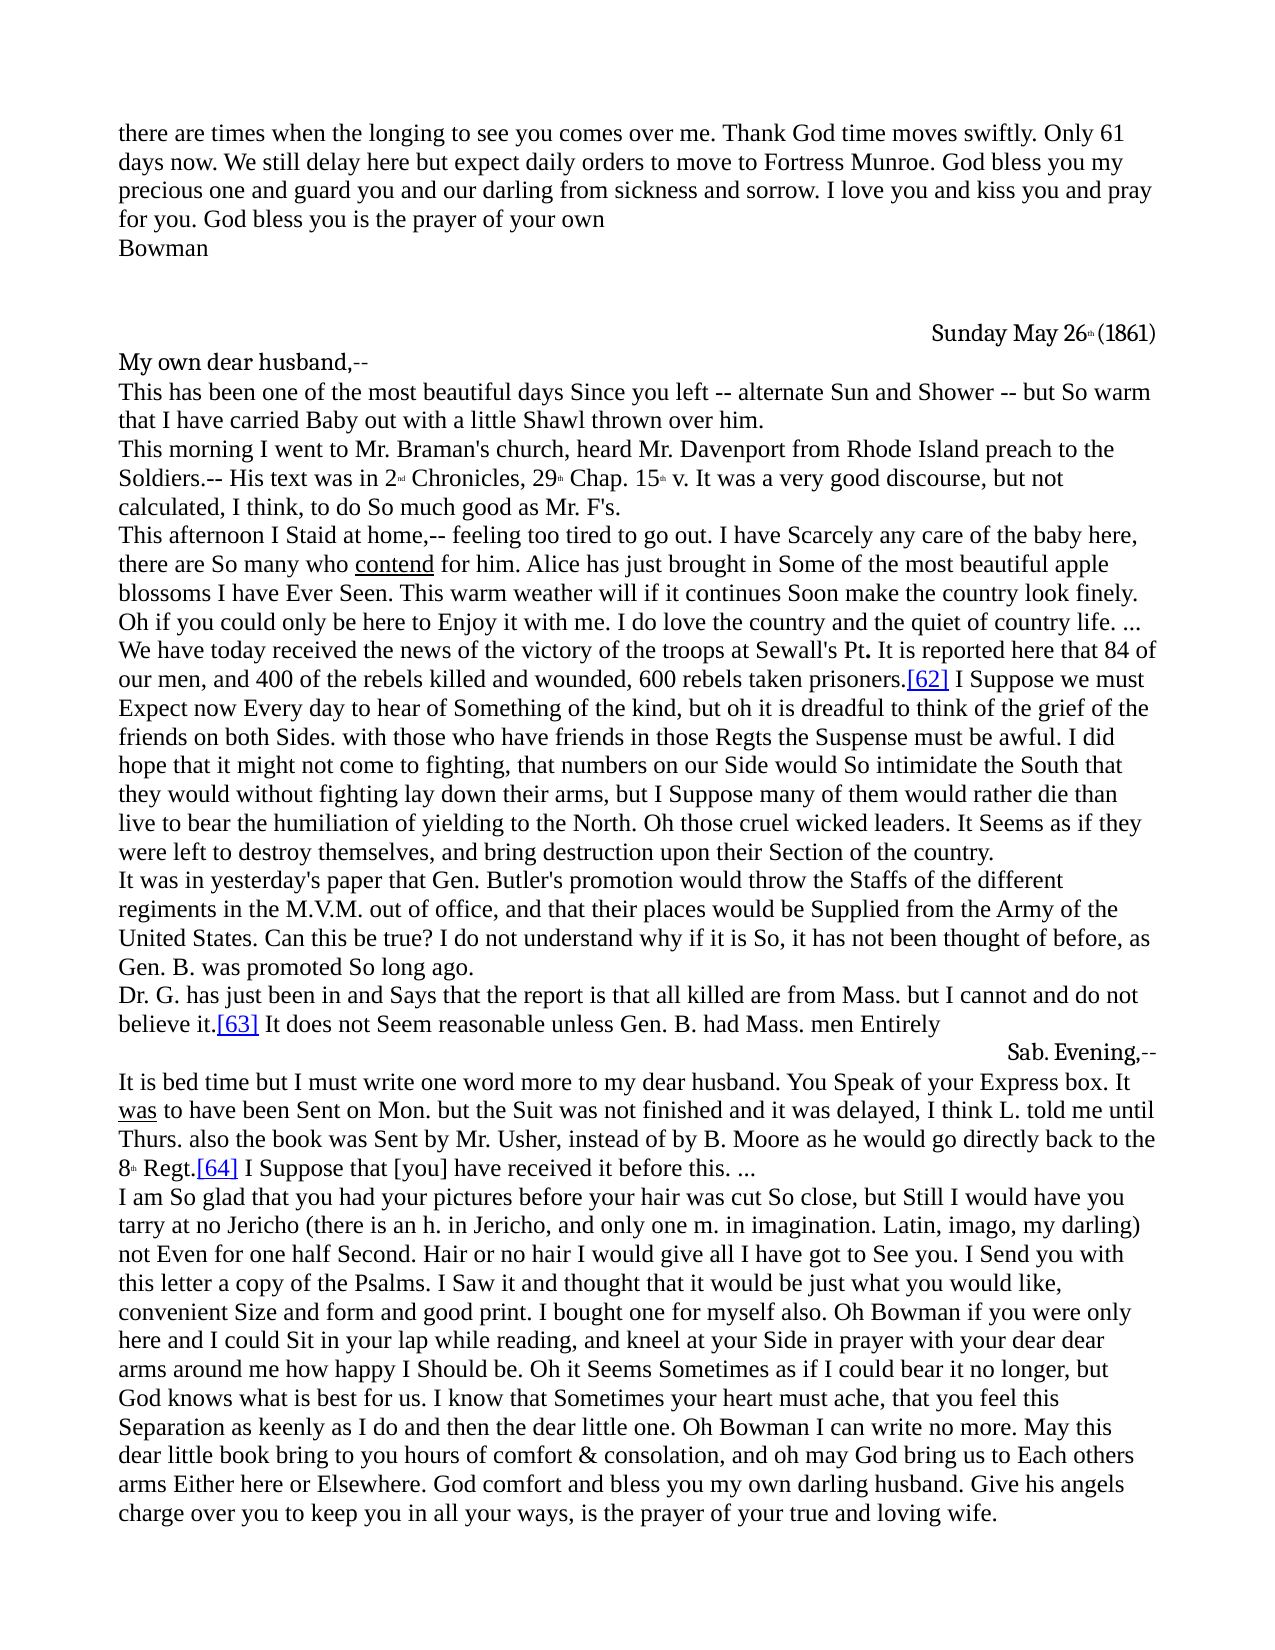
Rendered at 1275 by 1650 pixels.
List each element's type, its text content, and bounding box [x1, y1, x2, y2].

text Dr. G. has just been in and Says that the report is that all killed are from Mass. but I cannot and do not believe it.[63] It does not Seem reasonable unless Gen. B. had Mass. men Entirely [118, 981, 1157, 1038]
text We have today received the news of the victory of the troops at Sewall's Pt. It is reported here that 84 of our men, and 400 of the rebels killed and wounded, 600 rebels taken prisoners.[62] I Suppose we must Expect now Every day to hear of Something of the kind, but oh it is dreadful to think of the grief of the friends on both Sides. with those who have friends in those Regts the Suspense must be awful. I did hope that it might not come to fighting, that numbers on our Side would So intimidate the South that they would without fighting lay down their arms, but I Suppose many of them would rather die than live to bear the humiliation of yielding to the North. Oh those cruel wicked leaders. It Seems as if they were left to destroy themselves, and bring destruction upon their Section of the country. [118, 636, 1157, 866]
text It was in yesterday's paper that Gen. Butler's promotion would throw the Staffs of the different regiments in the M.V.M. out of office, and that their places would be Supplied from the Army of the United States. Can this be true? I do not understand why if it is So, it has not been thought of before, as Gen. B. was promoted So long ago. [118, 866, 1157, 981]
text It is bed time but I must write one word more to my dear husband. You Speak of your Express box. It was to have been Sent on Mon. but the Suit was not finished and it was delayed, I think L. told me until Thurs. also the book was Sent by Mr. Usher, instead of by B. Moore as he would go directly back to the 8th Regt.[64] I Suppose that [you] have received it before this. ... [118, 1067, 1157, 1182]
text I am So glad that you had your pictures before your hair was cut So close, but Still I would have you tarry at no Jericho (there is an h. in Jericho, and only one m. in imagination. Latin, imago, my darling) not Even for one half Second. Hair or no hair I would give all I have got to See you. I Send you with this letter a copy of the Psalms. I Saw it and thought that it would be just what you would like, convenient Size and form and good print. I bought one for myself also. Oh Bowman if you were only here and I could Sit in your lap while reading, and kneel at your Side in prayer with your dear dear arms around me how happy I Should be. Oh it Seems Sometimes as if I could bear it no longer, but God knows what is best for us. I know that Sometimes your heart must ache, that you feel this Separation as keenly as I do and then the dear little one. Oh Bowman I can write no more. May this dear little book bring to you hours of comfort & consolation, and oh may God bring us to Each others arms Either here or Elsewhere. God comfort and bless you my own darling husband. Give his angels charge over you to keep you in all your ways, is the prayer of your true and loving wife. [118, 1182, 1157, 1527]
text Bowman [118, 233, 1157, 262]
text My own dear husband,-- [118, 348, 1157, 377]
text Sunday May 26th (1861) [118, 319, 1157, 348]
text there are times when the longing to see you comes over me. Thank God time moves swiftly. Only 61 days now. We still delay here but expect daily orders to move to Fortress Munroe. God bless you my precious one and guard you and our darling from sickness and sorrow. I love you and kiss you and pray for you. God bless you is the prayer of your own [118, 118, 1157, 233]
text Sab. Evening,-- [118, 1038, 1157, 1067]
text This afternoon I Staid at home,-- feeling too tired to go out. I have Scarcely any care of the baby here, there are So many who contend for him. Alice has just brought in Some of the most beautiful apple blossoms I have Ever Seen. This warm weather will if it continues Soon make the country look finely. Oh if you could only be here to Enjoy it with me. I do love the country and the quiet of country life. ... [118, 521, 1157, 636]
text This morning I went to Mr. Braman's church, heard Mr. Davenport from Rhode Island preach to the Soldiers.-- His text was in 2nd Chronicles, 29th Chap. 15th v. It was a very good discourse, but not calculated, I think, to do So much good as Mr. F's. [118, 434, 1157, 521]
text This has been one of the most beautiful days Since you left -- alternate Sun and Shower -- but So warm that I have carried Baby out with a little Shawl thrown over him. [118, 377, 1157, 434]
